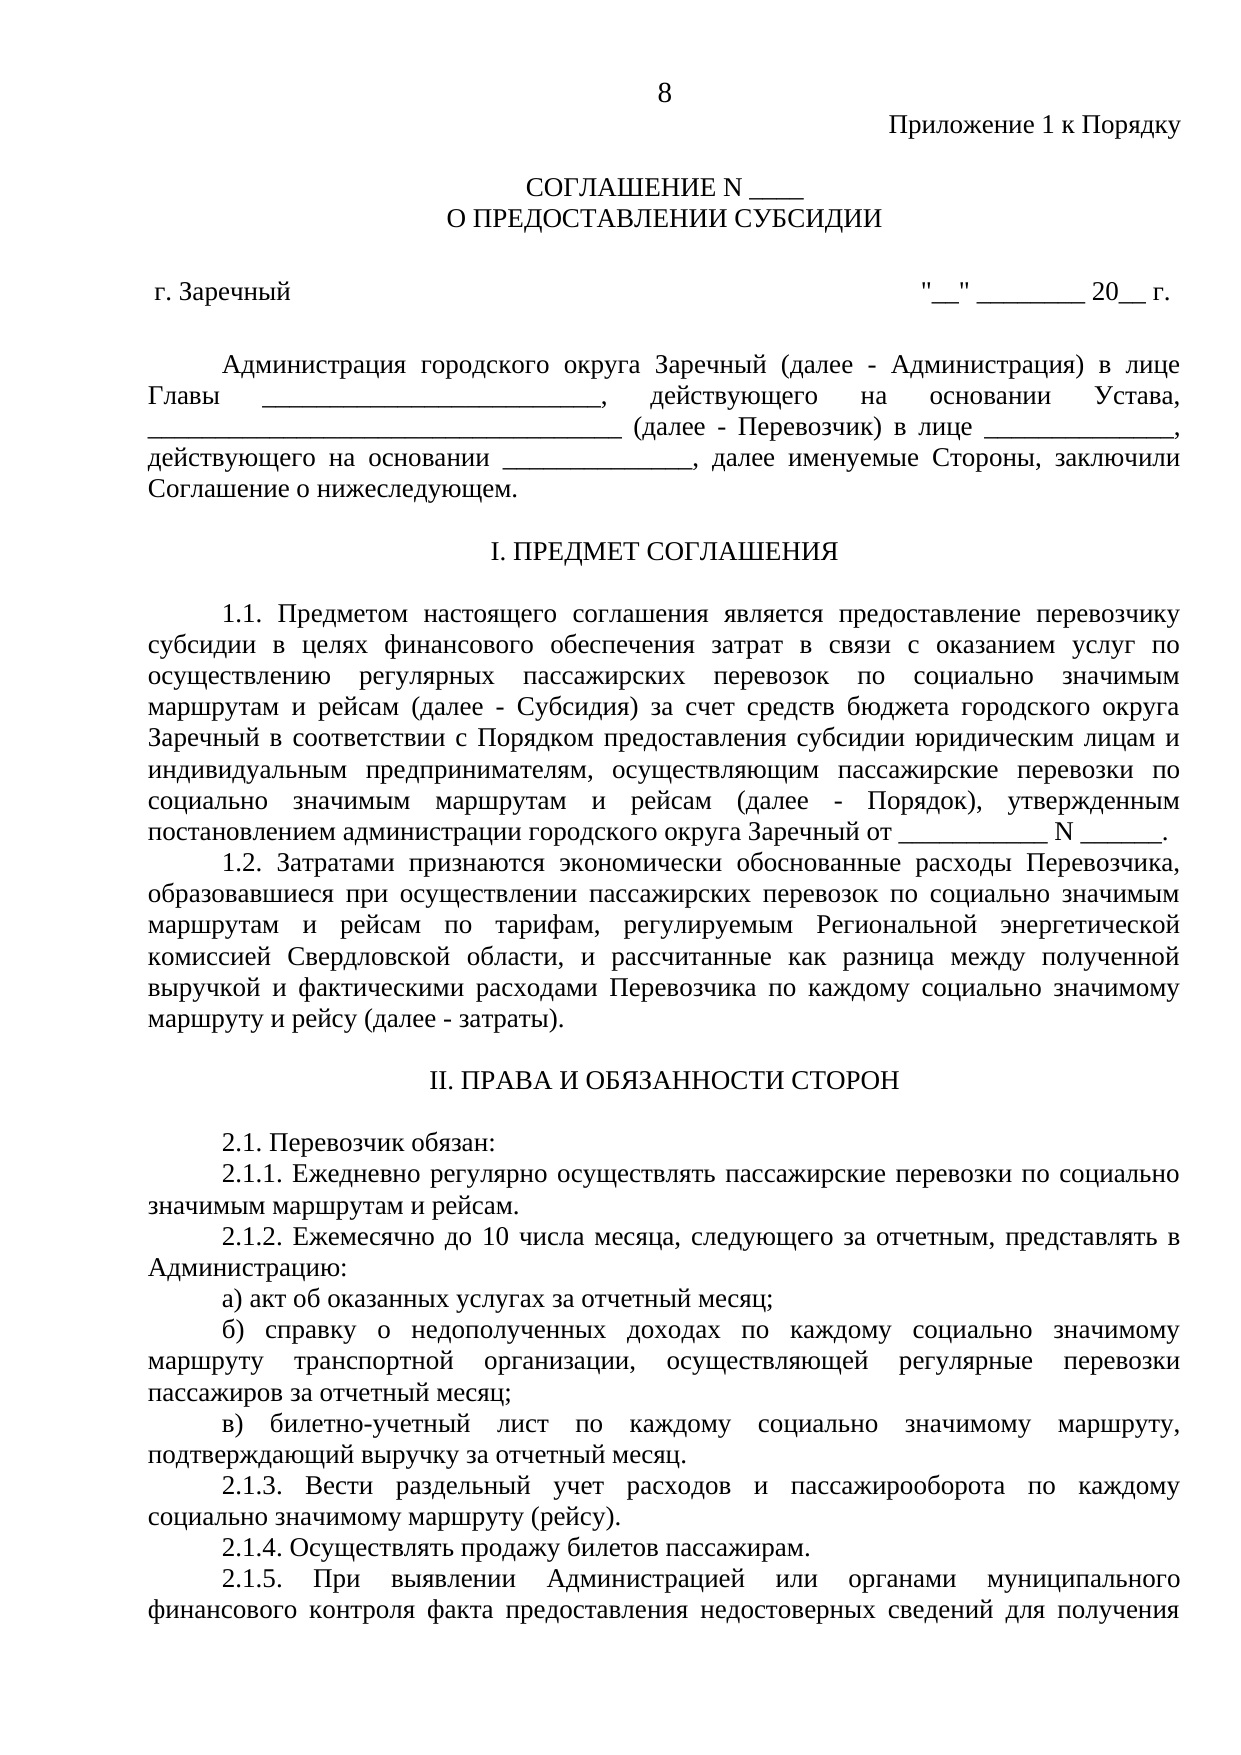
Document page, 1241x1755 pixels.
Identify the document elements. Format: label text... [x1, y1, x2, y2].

text 1.2. Затратами признаются экономически обоснованные расходы Перевозчика, образовавшиеся при осуществлении пассажирских перевозок по социально значимым маршрутам и рейсам по тарифам, регулируемым Региональной энергетической комиссией Свердловской области, и рассчитанные как разница между полученной выручкой и фактическими расходами Перевозчика по каждому социально значимому маршруту и рейсу (далее - затраты). [148, 846, 1181, 1033]
text О ПРЕДОСТАВЛЕНИИ СУБСИДИИ [148, 202, 1181, 233]
text 2.1.5. При выявлении Администрацией или органами муниципального финансового контроля факта предоставления недостоверных сведений для получения [148, 1562, 1181, 1625]
table_header г. Заречный [148, 264, 617, 317]
text 2.1.1. Ежедневно регулярно осуществлять пассажирские перевозки по социально значимым маршрутам и рейсам. [148, 1158, 1181, 1220]
text 1.1. Предметом настоящего соглашения является предоставление перевозчику субсидии в целях финансового обеспечения затрат в связи с оказанием услуг по осуществлению регулярных пассажирских перевозок по социально значимым маршрутам и рейсам (далее - Субсидия) за счет средств бюджета городского округа Заречный в соответствии с Порядком предоставления субсидии юридическим лицам и индивидуальным предпринимателям, осуществляющим пассажирские перевозки по социально значимым маршрутам и рейсам (далее - Порядок), утвержденным постановлением администрации городского округа Заречный от ___________ N ______. [148, 597, 1181, 846]
table_header "__" ________ 20__ г. [618, 264, 1196, 317]
text 2.1.3. Вести раздельный учет расходов и пассажирооборота по каждому социально значимому маршруту (рейсу). [148, 1469, 1181, 1531]
text Приложение 1 к Порядку [148, 108, 1181, 140]
text 2.1.4. Осуществлять продажу билетов пассажирам. [148, 1531, 1181, 1562]
text I. ПРЕДМЕТ СОГЛАШЕНИЯ [148, 535, 1181, 566]
text 2.1. Перевозчик обязан: [148, 1126, 1181, 1158]
text б) справку о недополученных доходах по каждому социально значимому маршруту транспортной организации, осуществляющей регулярные перевозки пассажиров за отчетный месяц; [148, 1313, 1181, 1407]
text Администрация городского округа Заречный (далее - Администрация) в лице Главы _________________________, действующего на основании Устава, ___________________________________ (далее - Перевозчик) в лице ______________, действующего на основании ______________, далее именуемые Стороны, заключили Соглашение о нижеследующем. [148, 348, 1181, 503]
text СОГЛАШЕНИЕ N ____ [148, 171, 1181, 202]
text 2.1.2. Ежемесячно до 10 числа месяца, следующего за отчетным, представлять в Администрацию: [148, 1220, 1181, 1282]
text а) акт об оказанных услугах за отчетный месяц; [148, 1282, 1181, 1313]
text II. ПРАВА И ОБЯЗАННОСТИ СТОРОН [148, 1064, 1181, 1095]
text в) билетно-учетный лист по каждому социально значимому маршруту, подтверждающий выручку за отчетный месяц. [148, 1407, 1181, 1469]
